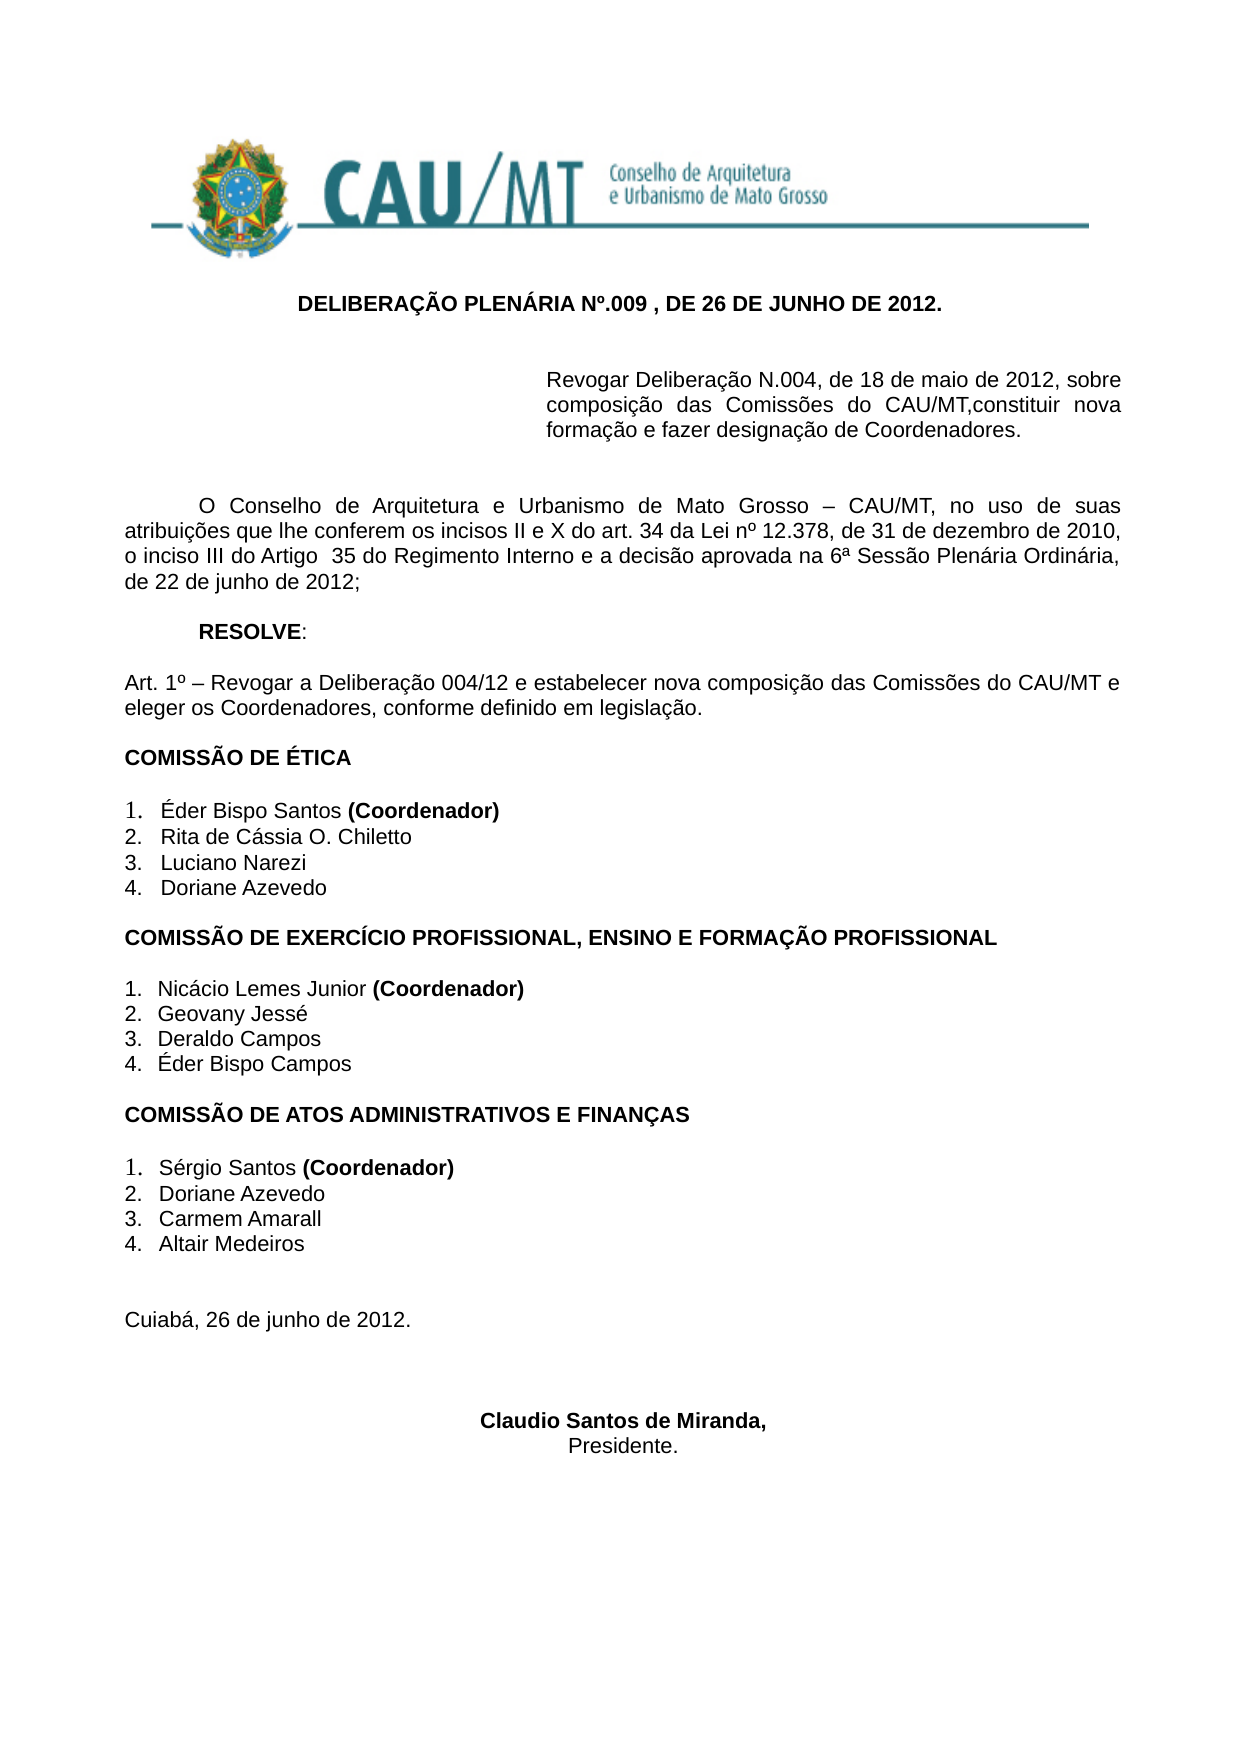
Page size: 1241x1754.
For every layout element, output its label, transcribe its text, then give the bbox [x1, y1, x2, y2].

list Carmem Amarall [124, 1206, 1122, 1231]
text O Conselho de Arquitetura e Urbanismo de Mato Grosso – CAU/MT, no uso de suas atribuições que lhe conferem os incisos II e X do art. 34 da Lei nº 12.378, de 31 de dezembro de 2010, o inciso III do Artigo 35 do Regimento Interno e a decisão aprovada na 6ª Sessão Plenária Ordinária, de 22 de junho de 2012; [124, 493, 1122, 594]
list Nicácio Lemes Junior (Coordenador) [124, 976, 1122, 1001]
list Sérgio Santos (Coordenador) [124, 1152, 1122, 1181]
text Revogar Deliberação N.004, de 18 de maio de 2012, sobre composição das Comissões do CAU/MT,constituir nova formação e fazer designação de Coordenadores. [546, 367, 1122, 443]
picture [151, 136, 1089, 262]
text Art. 1º – Revogar a Deliberação 004/12 e estabelecer nova composição das Comissões do CAU/MT e eleger os Coordenadores, conforme definido em legislação. [124, 669, 1122, 720]
text Claudio Santos de Miranda, [124, 1408, 1122, 1433]
list Altair Medeiros [124, 1231, 1122, 1256]
text COMISSÃO DE ATOS ADMINISTRATIVOS E FINANÇAS [124, 1102, 1122, 1127]
list Rita de Cássia O. Chiletto [124, 824, 1122, 849]
list Doriane Azevedo [124, 875, 1122, 900]
list Éder Bispo Santos (Coordenador) [124, 796, 1122, 824]
list Deraldo Campos [124, 1026, 1122, 1051]
list Geovany Jessé [124, 1001, 1122, 1026]
text DELIBERAÇÃO PLENÁRIA Nº.009 , DE 26 DE JUNHO DE 2012. [118, 291, 1122, 317]
text COMISSÃO DE ÉTICA [124, 745, 1122, 770]
text Presidente. [124, 1433, 1122, 1458]
list Doriane Azevedo [124, 1181, 1122, 1206]
text Cuiabá, 26 de junho de 2012. [124, 1307, 1122, 1332]
list Luciano Narezi [124, 849, 1122, 875]
list Éder Bispo Campos [124, 1051, 1122, 1076]
text RESOLVE: [124, 619, 1122, 644]
text COMISSÃO DE EXERCÍCIO PROFISSIONAL, ENSINO E FORMAÇÃO PROFISSIONAL [124, 925, 1122, 950]
